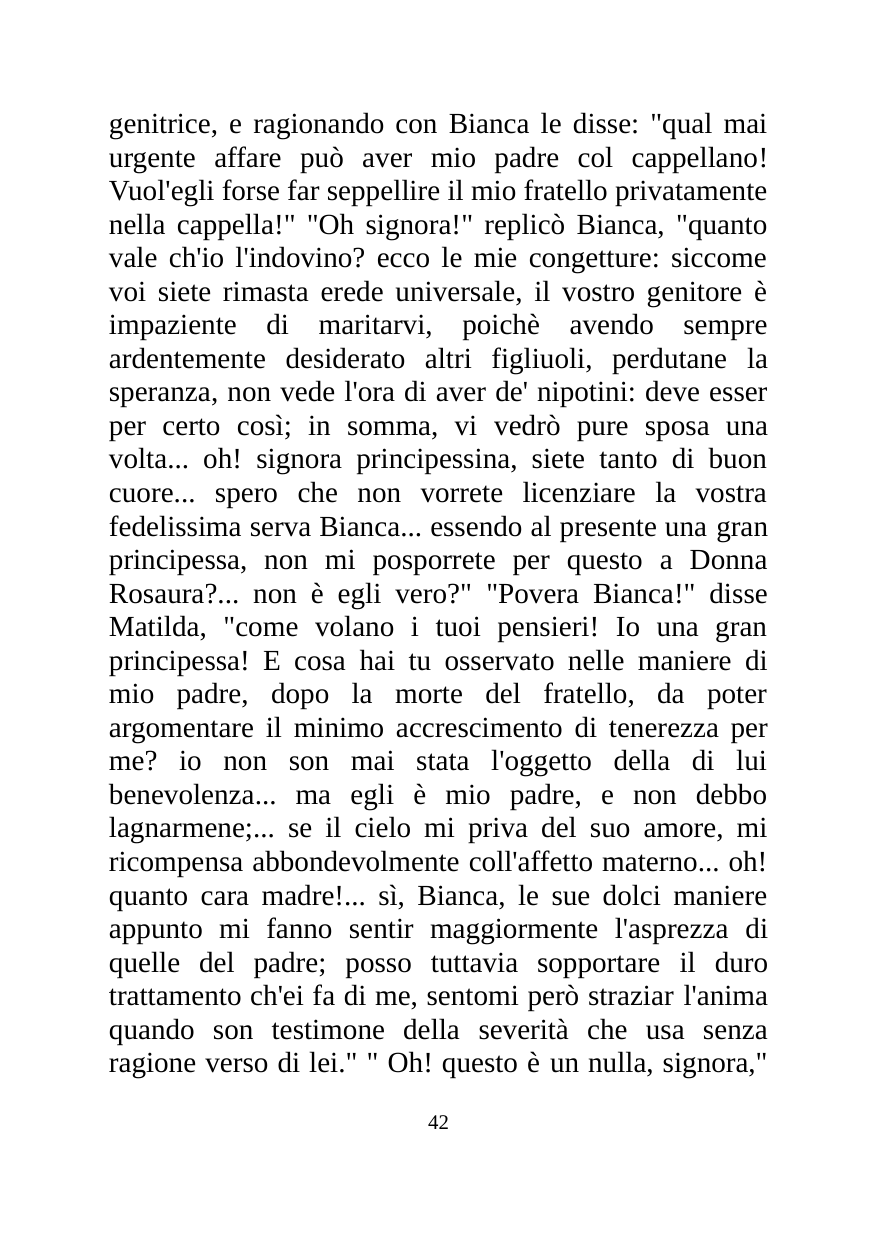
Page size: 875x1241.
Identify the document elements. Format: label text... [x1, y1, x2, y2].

text genitrice, e ragionando con Bianca le disse: "qual mai urgente affare può aver mio padre col cappellano! Vuol'egli forse far seppellire il mio fratello privatamente nella cappella!" "Oh signora!" replicò Bianca, "quanto vale ch'io l'indovino? ecco le mie congetture: siccome voi siete rimasta erede universale, il vostro genitore è impaziente di maritarvi, poichè avendo sempre ardentemente desiderato altri figliuoli, perdutane la speranza, non vede l'ora di aver de' nipotini: deve esser per certo così; in somma, vi vedrò pure sposa una volta... oh! signora principessina, siete tanto di buon cuore... spero che non vorrete licenziare la vostra fedelissima serva Bianca... essendo al presente una gran principessa, non mi posporrete per questo a Donna Rosaura?... non è egli vero?" "Povera Bianca!" disse Matilda, "come volano i tuoi pensieri! Io una gran principessa! E cosa hai tu osservato nelle maniere di mio padre, dopo la morte del fratello, da poter argomentare il minimo accrescimento di tenerezza per me? io non son mai stata l'oggetto della di lui benevolenza... ma egli è mio padre, e non debbo lagnarmene;... se il cielo mi priva del suo amore, mi ricompensa abbondevolmente coll'affetto materno... oh! quanto cara madre!... sì, Bianca, le sue dolci maniere appunto mi fanno sentir maggiormente l'asprezza di quelle del padre; posso tuttavia sopportare il duro trattamento ch'ei fa di me, sentomi però straziar l'anima quando son testimone della severità che usa senza ragione verso di lei." " Oh! questo è un nulla, signora," [109, 106, 768, 1079]
